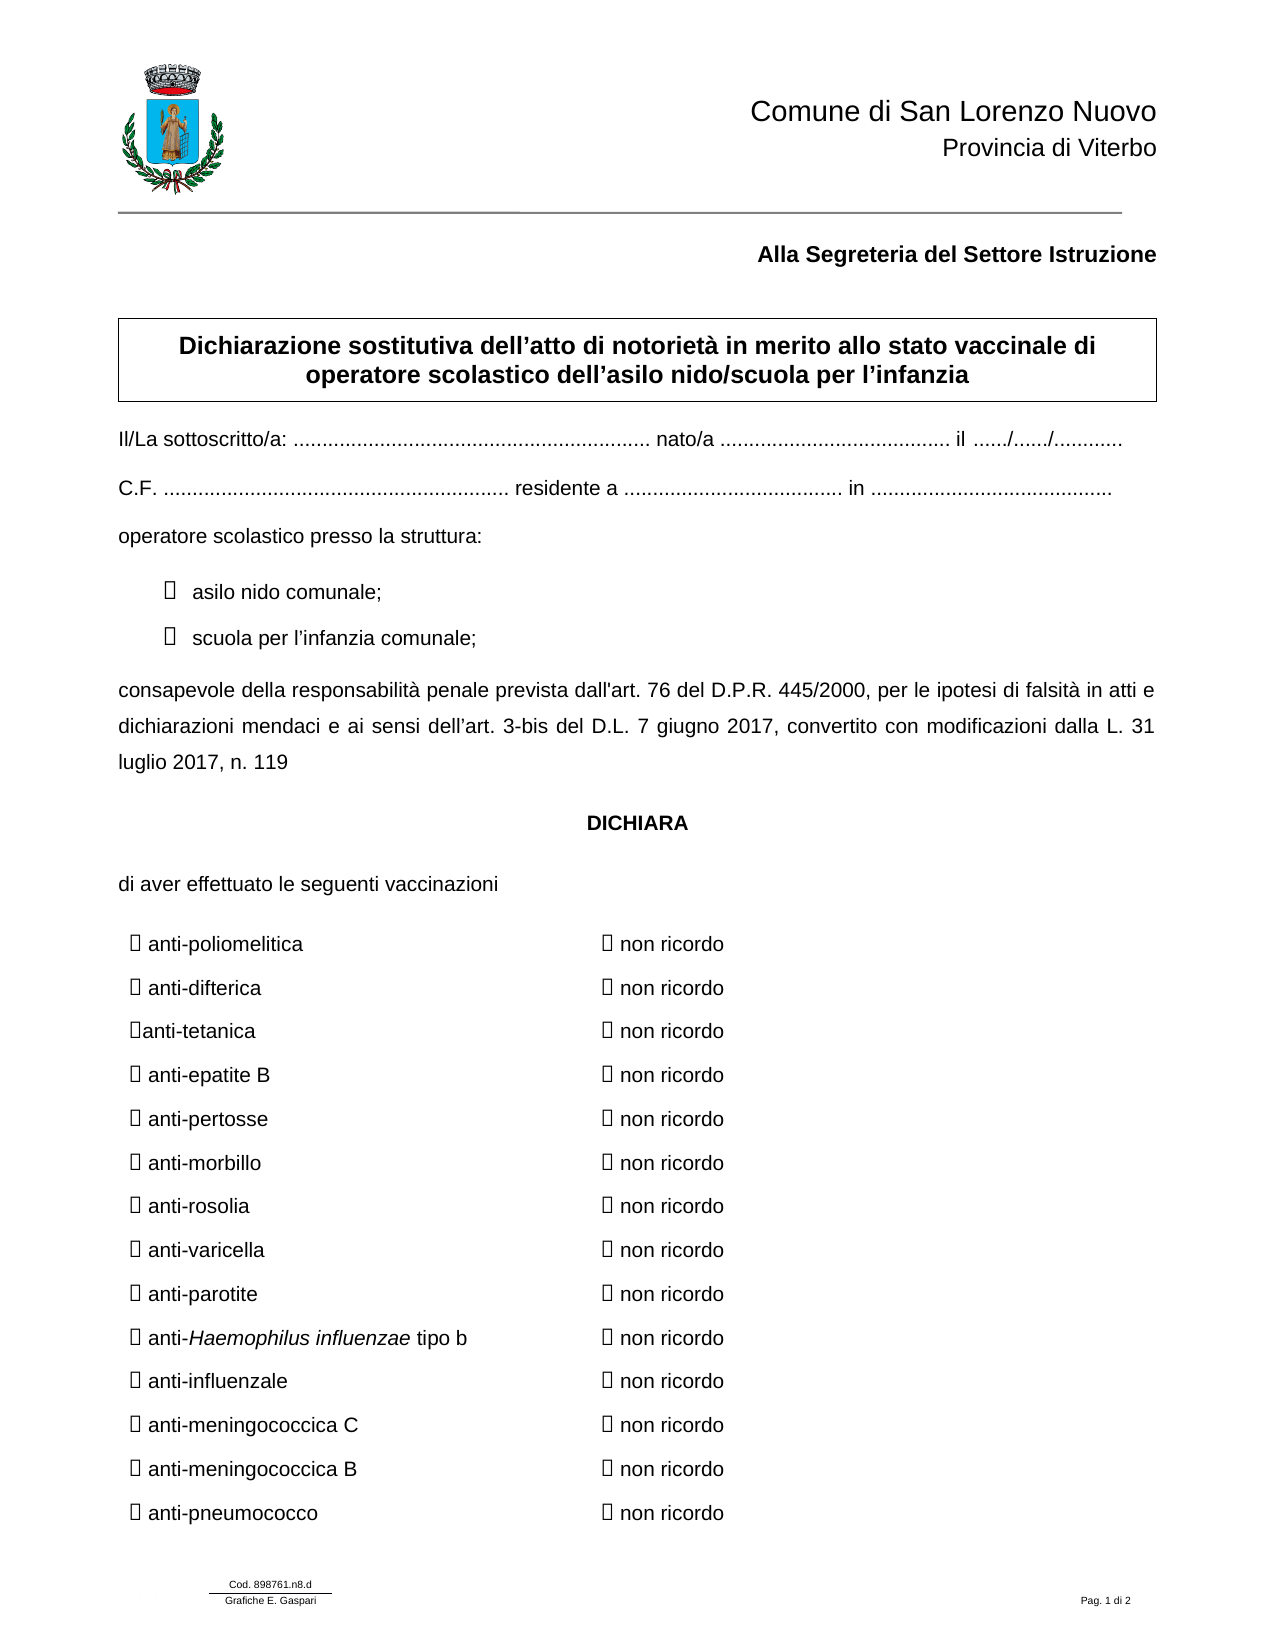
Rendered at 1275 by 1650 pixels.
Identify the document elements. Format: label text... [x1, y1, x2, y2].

text di aver effettuato le seguenti vaccinazioni [118, 872, 1157, 896]
text Comune di San Lorenzo Nuovo [224, 94, 1157, 128]
table_cell  non ricordo [589, 1227, 1156, 1271]
table_cell  anti-difterica [117, 964, 589, 1008]
table_cell  anti-pneumococco [117, 1489, 589, 1533]
table_cell  non ricordo [589, 1314, 1156, 1358]
text C.F. ............................................................ residente a ...................................... in .......................................... [118, 475, 1157, 499]
table_cell  anti-meningococcica B [117, 1446, 589, 1489]
table_cell  non ricordo [589, 1271, 1156, 1314]
table_header Dichiarazione sostitutiva dell’atto di notorietà in merito allo stato vaccinale di operatore scolastico dell’asilo nido/scuola per l’infanzia [119, 319, 1156, 401]
table_cell anti-tetanica [117, 1008, 589, 1052]
table_cell  anti-meningococcica C [117, 1402, 589, 1446]
table_cell  non ricordo [589, 964, 1156, 1008]
table_cell  anti-influenzale [117, 1358, 589, 1402]
table_header  anti-poliomelitica [117, 921, 589, 964]
table_cell  anti-varicella [117, 1227, 589, 1271]
text DICHIARA [118, 811, 1157, 835]
table_cell  anti-morbillo [117, 1139, 589, 1183]
table_cell  non ricordo [589, 1183, 1156, 1227]
table_cell  non ricordo [589, 1139, 1156, 1183]
text consapevole della responsabilità penale prevista dall'art. 76 del D.P.R. 445/2000, per le ipotesi di falsità in atti e dichiarazioni mendaci e ai sensi dell’art. 3-bis del D.L. 7 giugno 2017, convertito con modificazioni dalla L. 31 luglio 2017, n. 119 [118, 678, 1157, 774]
table_cell  anti-rosolia [117, 1183, 589, 1227]
table_cell  anti-parotite [117, 1271, 589, 1314]
table_cell  non ricordo [589, 1358, 1156, 1402]
table_cell  non ricordo [589, 1446, 1156, 1489]
table_cell  non ricordo [589, 1052, 1156, 1096]
table_cell  non ricordo [589, 1402, 1156, 1446]
text  asilo nido comunale; [162, 572, 1157, 606]
table_cell  non ricordo [589, 1008, 1156, 1052]
picture [122, 64, 224, 195]
text operatore scolastico presso la struttura: [118, 524, 1157, 548]
table_cell  non ricordo [589, 1096, 1156, 1139]
text Provincia di Viterbo [224, 133, 1157, 162]
text Alla Segreteria del Settore Istruzione [118, 241, 1157, 267]
text  scuola per l’infanzia comunale; [162, 619, 1157, 653]
table_cell  anti-Haemophilus influenzae tipo b [117, 1314, 589, 1358]
table_cell  anti-epatite B [117, 1052, 589, 1096]
text Il/La sottoscritto/a: .............................................................. nato/a ........................................ il ....../....../............ [118, 427, 1157, 451]
table_header  non ricordo [589, 921, 1156, 964]
table_cell  non ricordo [589, 1489, 1156, 1533]
table_cell  anti-pertosse [117, 1096, 589, 1139]
